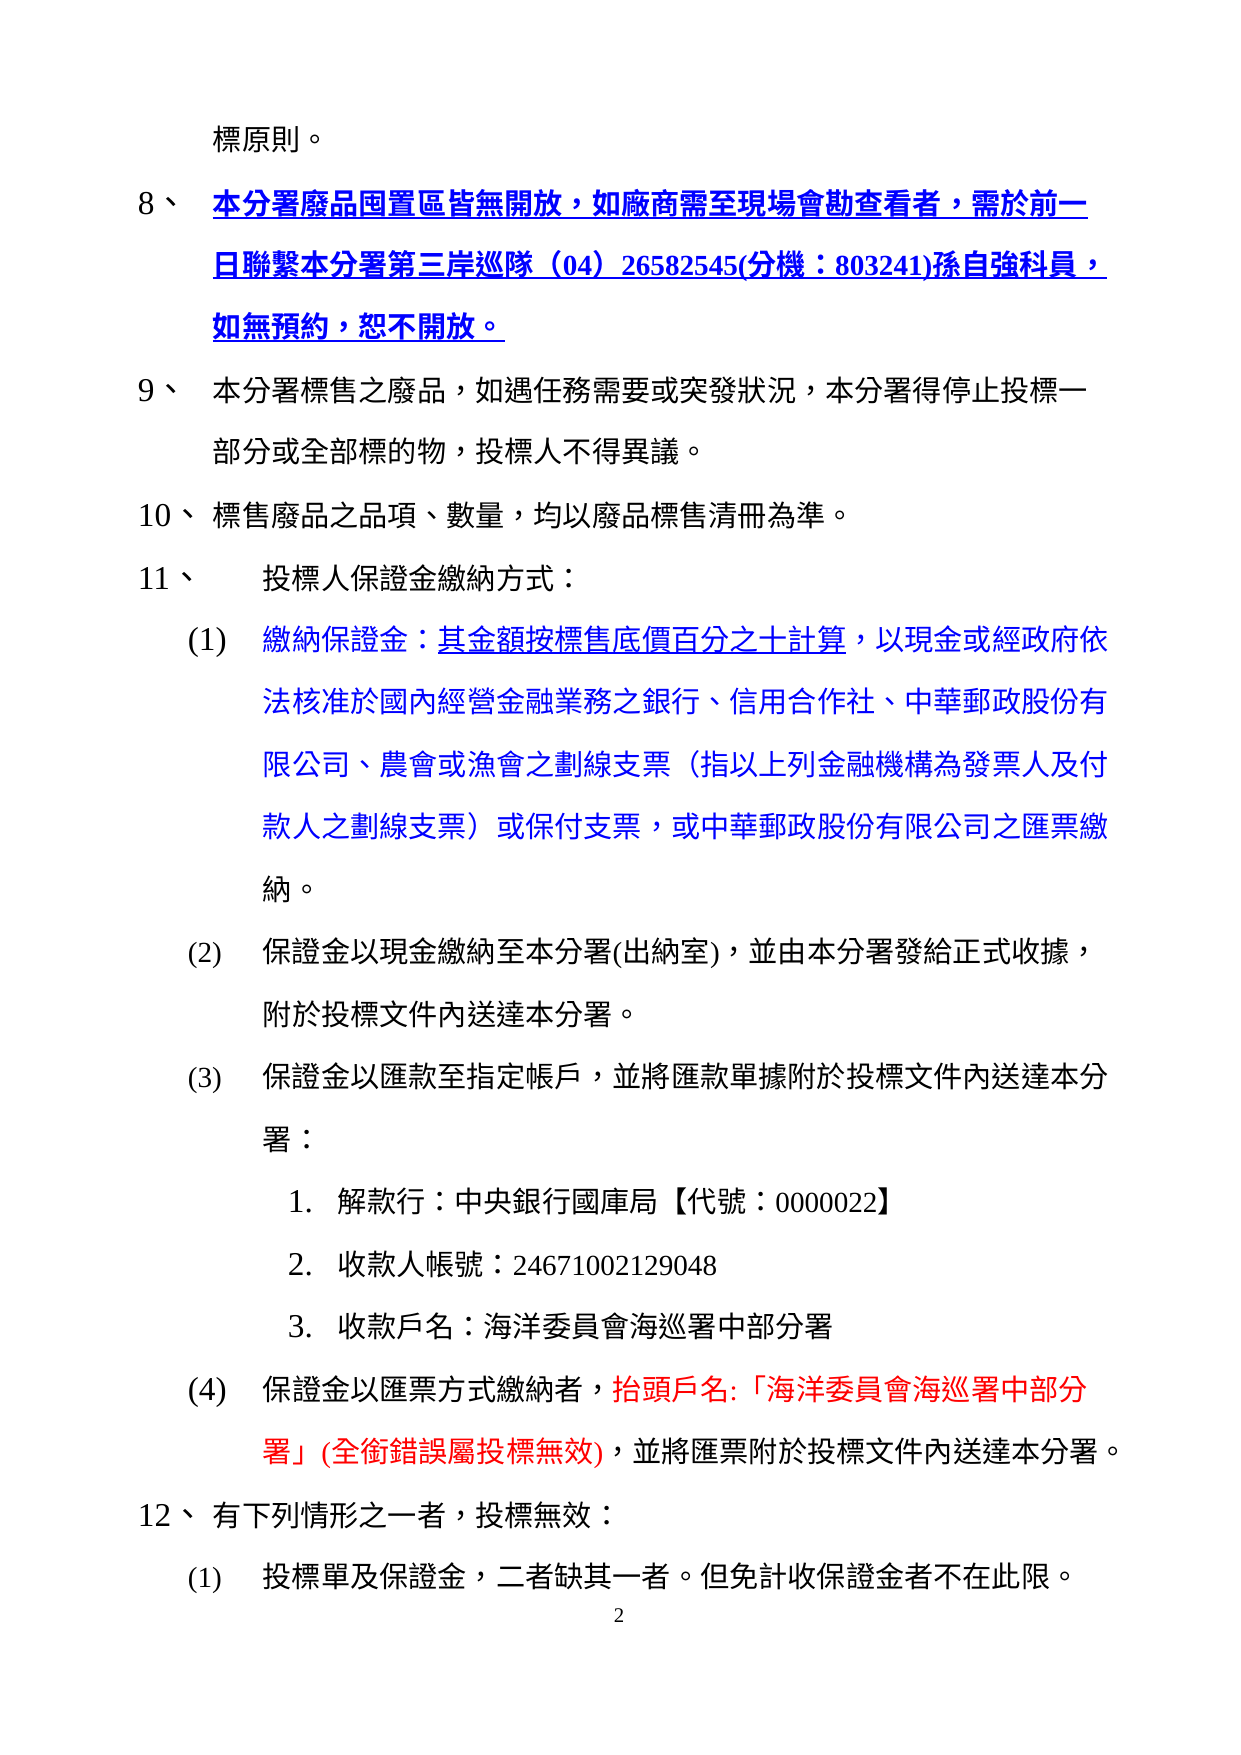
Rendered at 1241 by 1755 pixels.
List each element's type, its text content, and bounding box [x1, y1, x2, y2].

list 投標人保證金繳納方式： [138, 533, 1112, 596]
list 收款戶名：海洋委員會海巡署中部分署 [288, 1283, 1112, 1346]
list 繳納保證金：其金額按標售底價百分之十計算，以現金或經政府依法核准於國內經營金融業務之銀行、信用合作社、中華郵政股份有限公司、農會或漁會之劃線支票（指以上列金融機構為發票人及付款人之劃線支票）或保付支票，或中華郵政股份有限公司之匯票繳納。 [188, 596, 1112, 908]
list 標售廢品之品項、數量，均以廢品標售清冊為準。 [138, 471, 1112, 533]
list 本分署廢品囤置區皆無開放，如廠商需至現場會勘查看者，需於前一日聯繫本分署第三岸巡隊（04）26582545(分機：803241)孫自強科員，如無預約，恕不開放。 [138, 158, 1112, 346]
list 標原則。 [138, 96, 1112, 158]
list 有下列情形之一者，投標無效： [138, 1471, 1112, 1533]
list 保證金以現金繳納至本分署(出納室)，並由本分署發給正式收據，附於投標文件內送達本分署。 [188, 908, 1112, 1033]
list 保證金以匯票方式繳納者，抬頭戶名:「海洋委員會海巡署中部分署」(全銜錯誤屬投標無效)，並將匯票附於投標文件內送達本分署。 [188, 1346, 1112, 1471]
list 收款人帳號：24671002129048 [288, 1221, 1112, 1283]
list 解款行：中央銀行國庫局【代號：0000022】 [288, 1158, 1112, 1221]
list 保證金以匯款至指定帳戶，並將匯款單據附於投標文件內送達本分署： [188, 1033, 1112, 1158]
list 投標單及保證金，二者缺其一者。但免計收保證金者不在此限。 [188, 1533, 1112, 1596]
list 本分署標售之廢品，如遇任務需要或突發狀況，本分署得停止投標一部分或全部標的物，投標人不得異議。 [138, 346, 1112, 471]
